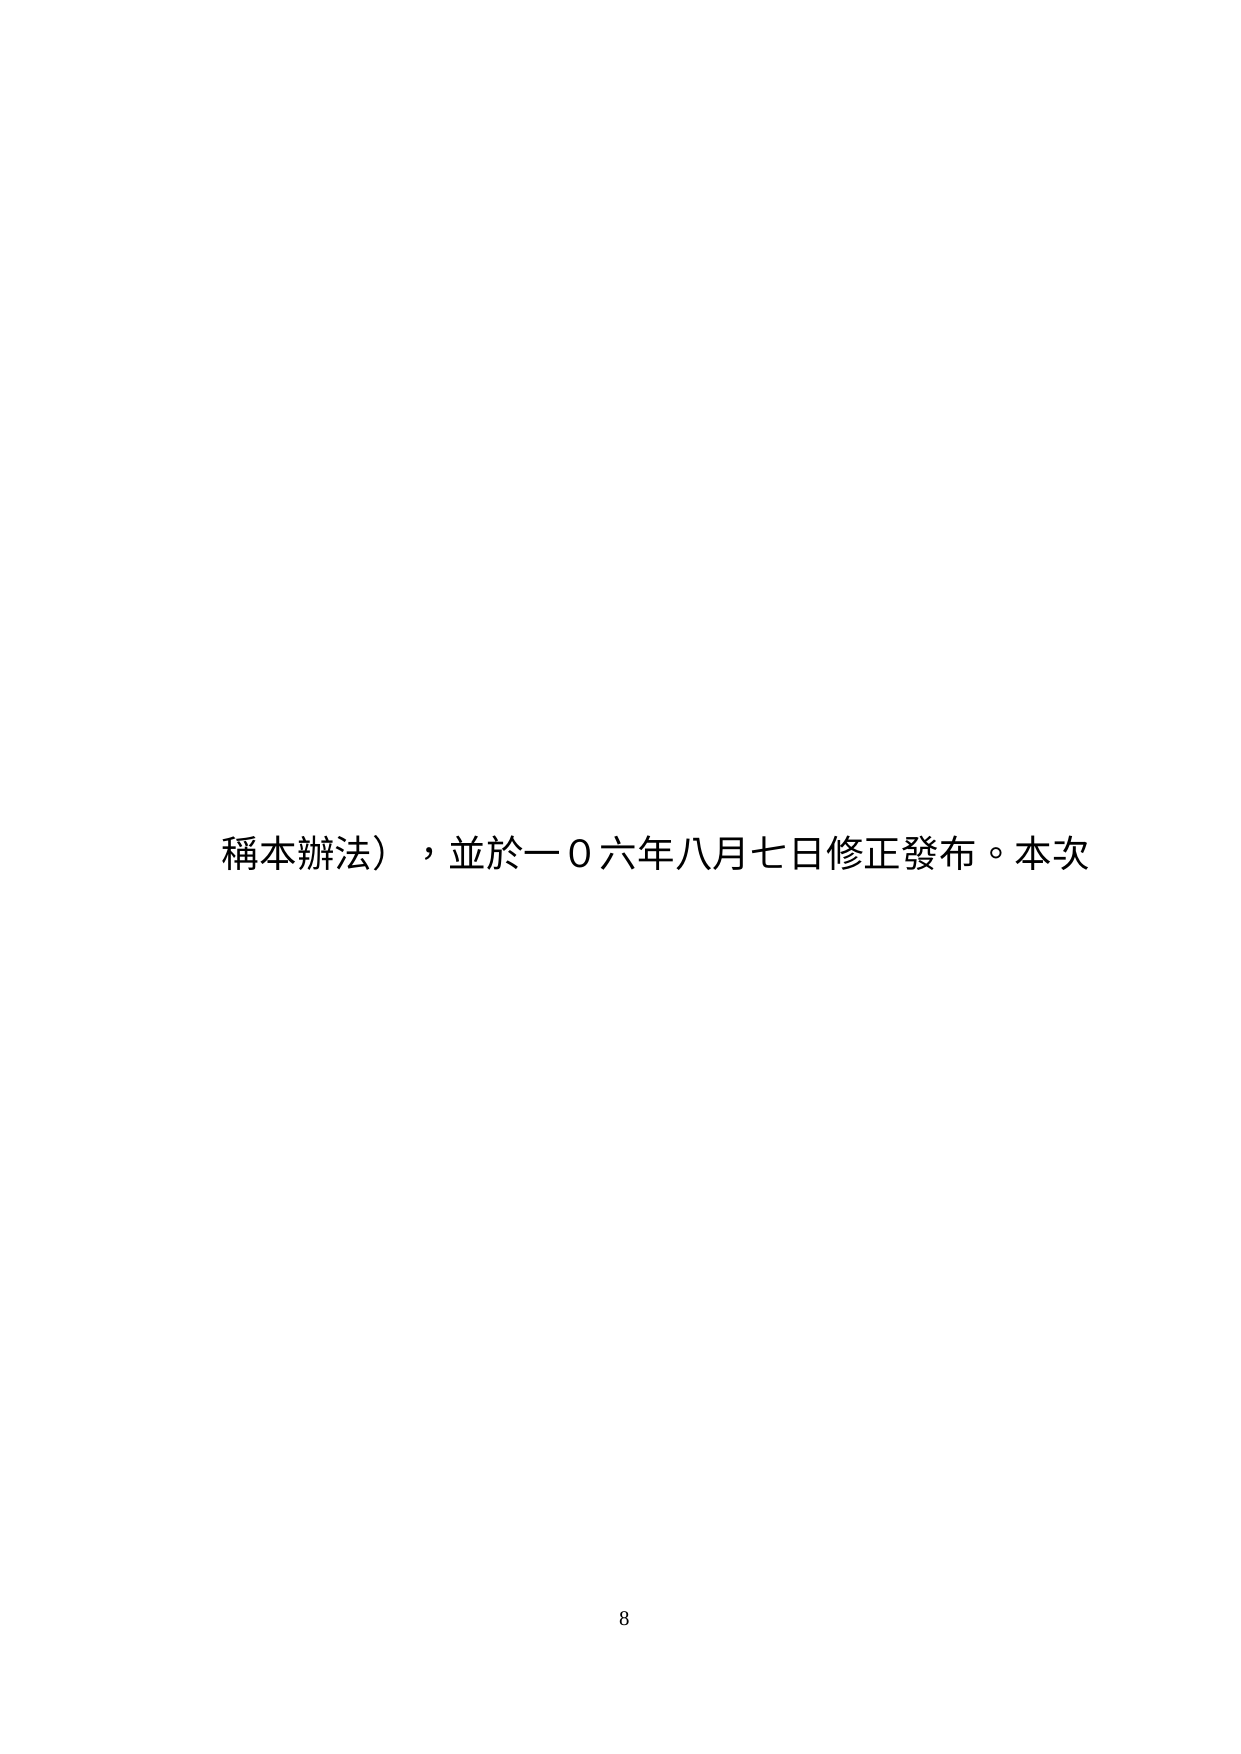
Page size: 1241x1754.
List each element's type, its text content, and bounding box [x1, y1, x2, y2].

text 一、本府依國民教育法（以下簡稱國教法）之授權，於九十三年三月二十三日訂定發布「臺北市公私立國民小學及國民中學雜費及代收代辦費收支辦法」（以下簡稱本辦法），並於一０六年八月七日修正發布。本次為配合國教法及相關規定修正，並因應實務運作所需，爰修正本辦法部分條文。 [148, 809, 1092, 872]
